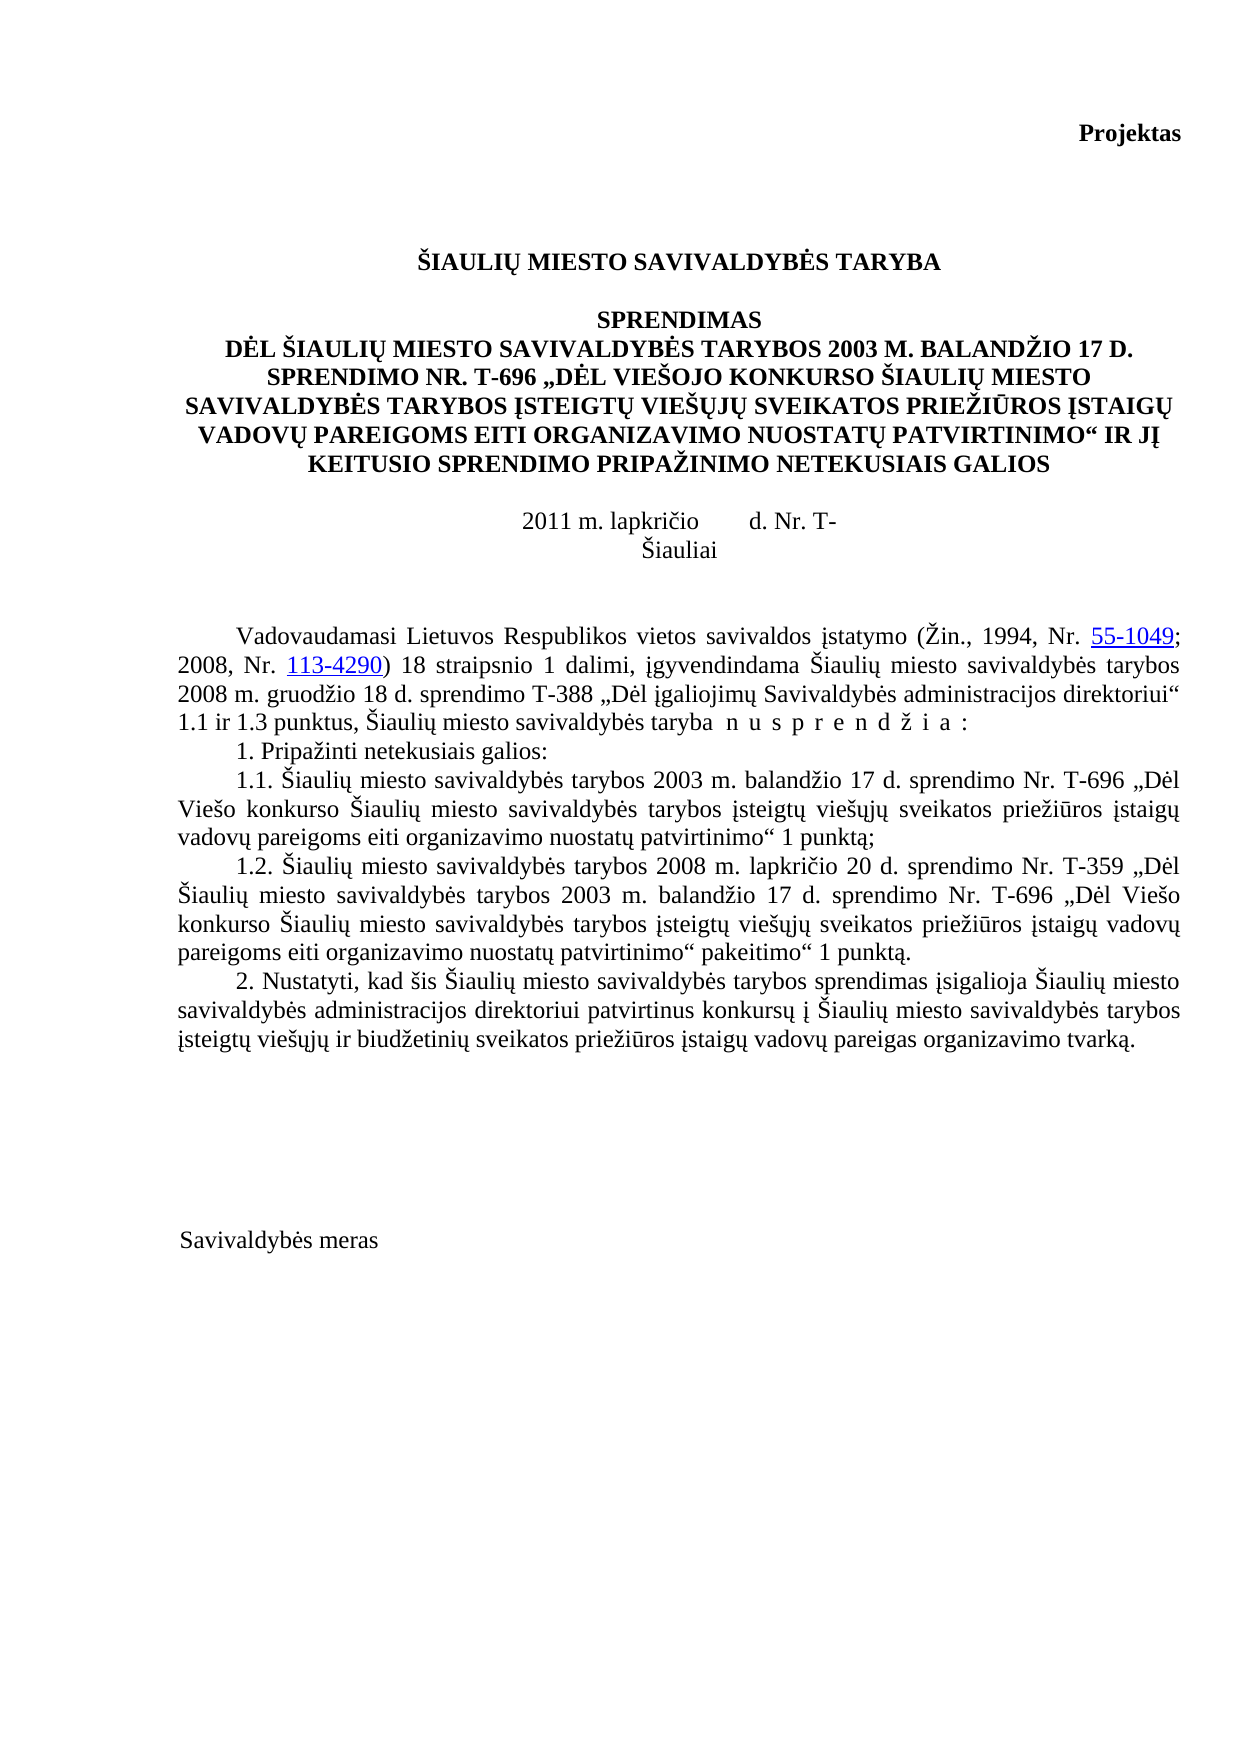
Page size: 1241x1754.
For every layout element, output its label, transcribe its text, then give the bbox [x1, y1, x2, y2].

text DĖL ŠIAULIŲ MIESTO SAVIVALDYBĖS TARYBOS 2003 M. BALANDŽIO 17 D. SPRENDIMO NR. T-696 „DĖL VIEŠOJO KONKURSO ŠIAULIŲ MIESTO SAVIVALDYBĖS TARYBOS ĮSTEIGTŲ VIEŠŲJŲ SVEIKATOS PRIEŽIŪROS ĮSTAIGŲ VADOVŲ PAREIGOMS EITI ORGANIZAVIMO NUOSTATŲ PATVIRTINIMO“ IR JĮ KEITUSIO SPRENDIMO PRIPAŽINIMO NETEKUSIAIS GALIOS [177, 334, 1181, 477]
text 1.2. Šiaulių miesto savivaldybės tarybos 2008 m. lapkričio 20 d. sprendimo Nr. T-359 „Dėl Šiaulių miesto savivaldybės tarybos 2003 m. balandžio 17 d. sprendimo Nr. T-696 „Dėl Viešo konkurso Šiaulių miesto savivaldybės tarybos įsteigtų viešųjų sveikatos priežiūros įstaigų vadovų pareigoms eiti organizavimo nuostatų patvirtinimo“ pakeitimo“ 1 punktą. [177, 851, 1181, 966]
text ŠIAULIŲ MIESTO SAVIVALDYBĖS TARYBA [177, 247, 1181, 276]
text 1. Pripažinti netekusiais galios: [177, 736, 1181, 765]
text 2011 m. lapkričio d. Nr. T- [177, 506, 1181, 535]
text Savivaldybės meras [177, 1225, 1181, 1254]
text SPRENDIMAS [177, 305, 1181, 334]
text 1.1. Šiaulių miesto savivaldybės tarybos 2003 m. balandžio 17 d. sprendimo Nr. T-696 „Dėl Viešo konkurso Šiaulių miesto savivaldybės tarybos įsteigtų viešųjų sveikatos priežiūros įstaigų vadovų pareigoms eiti organizavimo nuostatų patvirtinimo“ 1 punktą; [177, 765, 1181, 851]
text 2. Nustatyti, kad šis Šiaulių miesto savivaldybės tarybos sprendimas įsigalioja Šiaulių miesto savivaldybės administracijos direktoriui patvirtinus konkursų į Šiaulių miesto savivaldybės tarybos įsteigtų viešųjų ir biudžetinių sveikatos priežiūros įstaigų vadovų pareigas organizavimo tvarką. [177, 966, 1181, 1052]
text Vadovaudamasi Lietuvos Respublikos vietos savivaldos įstatymo (Žin., 1994, Nr. 55-1049; 2008, Nr. 113-4290) 18 straipsnio 1 dalimi, įgyvendindama Šiaulių miesto savivaldybės tarybos 2008 m. gruodžio 18 d. sprendimo T-388 „Dėl įgaliojimų Savivaldybės administracijos direktoriui“ 1.1 ir 1.3 punktus, Šiaulių miesto savivaldybės taryba nusprendžia: [177, 621, 1181, 736]
text Šiauliai [177, 535, 1181, 564]
text Projektas [177, 118, 1181, 147]
